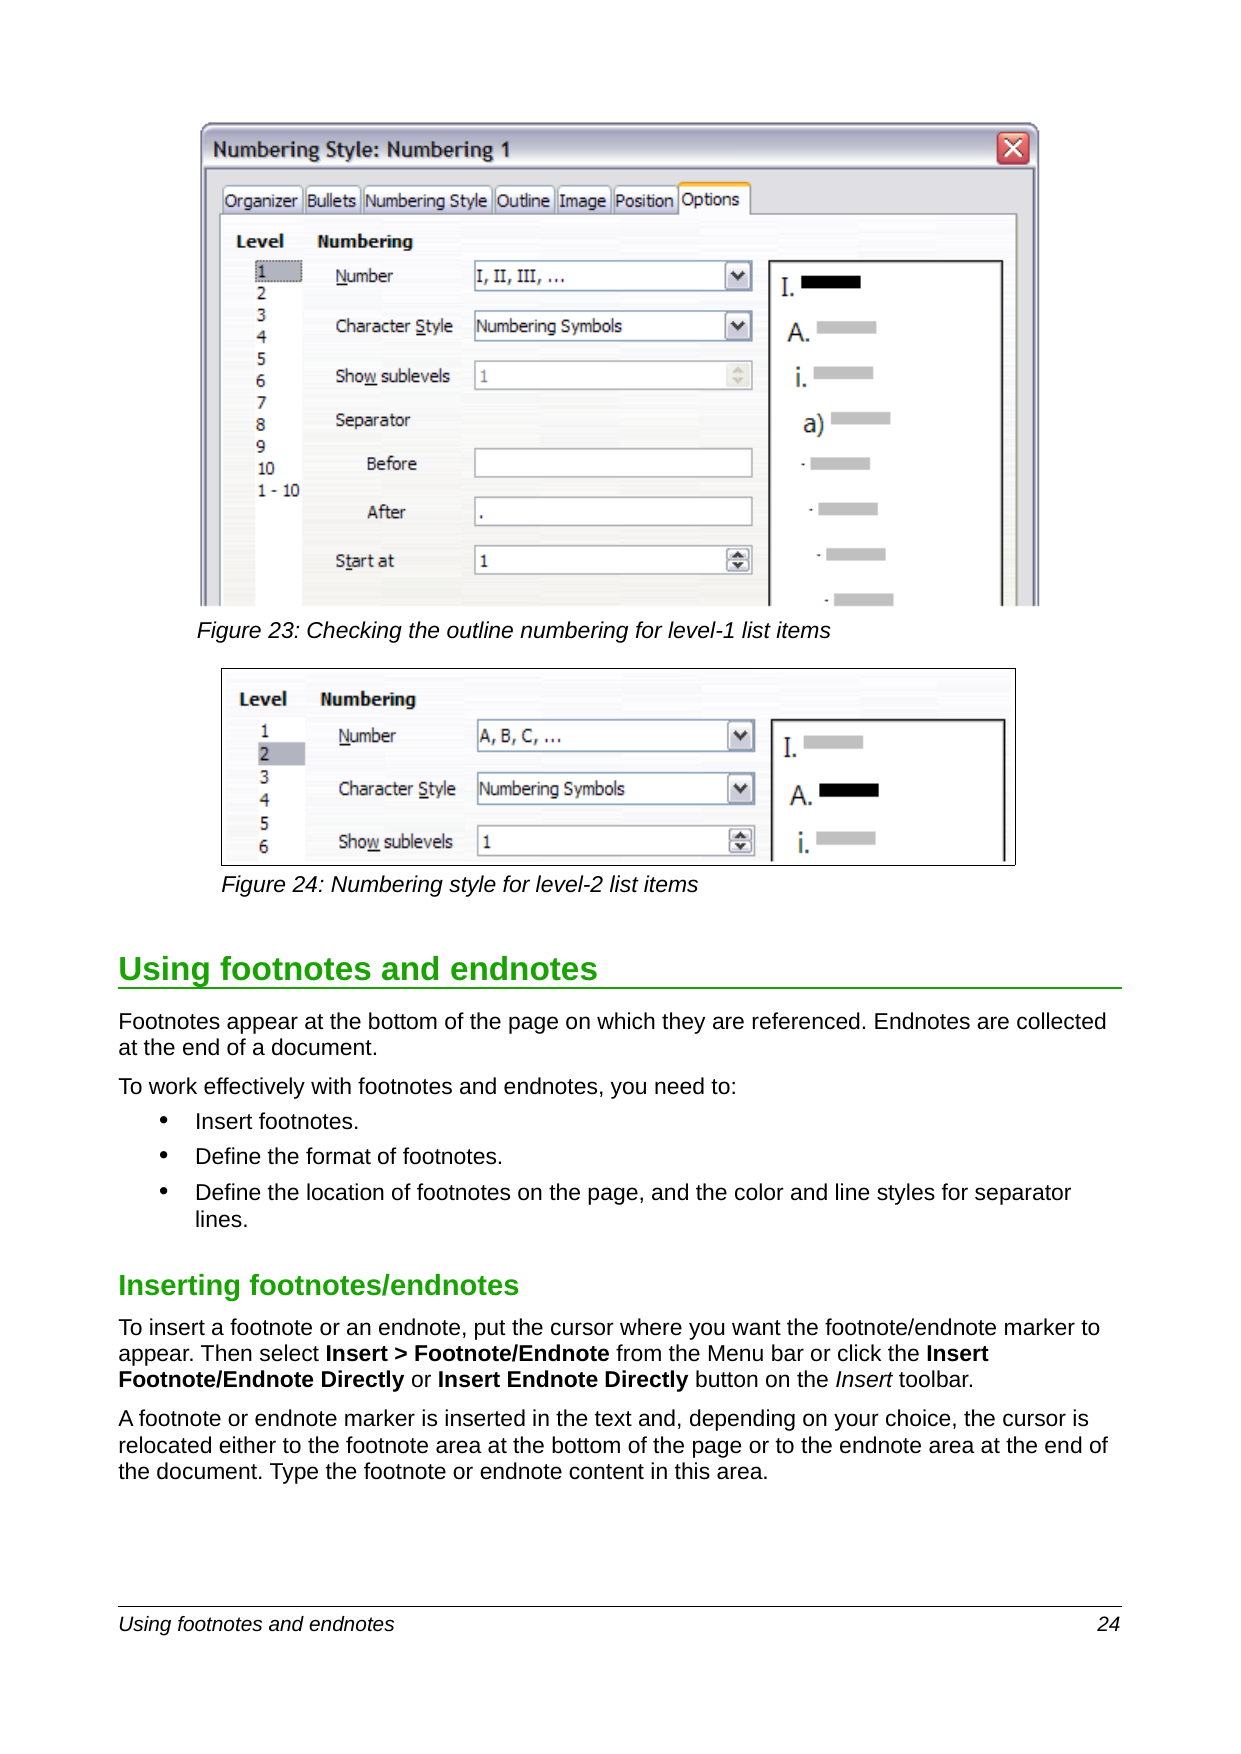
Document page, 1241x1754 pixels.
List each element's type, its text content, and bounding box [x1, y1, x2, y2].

list To work effectively with footnotes and endnotes, you need to: [118, 1073, 1122, 1099]
picture [222, 669, 1015, 865]
list Define the format of footnotes. [156, 1141, 1122, 1171]
list Define the location of footnotes on the page, and the color and line styles for separator lines. [156, 1177, 1122, 1232]
list Insert footnotes. [156, 1106, 1122, 1135]
subtitle Inserting footnotes/endnotes [118, 1268, 1122, 1301]
picture [196, 118, 1044, 611]
text Figure 23: Checking the outline numbering for level-1 list items [197, 617, 1043, 643]
subtitle Using footnotes and endnotes [118, 949, 1122, 987]
text A footnote or endnote marker is inserted in the text and, depending on your choice, the cursor is relocated either to the footnote area at the bottom of the page or to the endnote area at the end of the document. Type the footnote or endnote content in this area. [118, 1405, 1122, 1484]
text Figure 24: Numbering style for level-2 list items [221, 871, 1019, 898]
text To insert a footnote or an endnote, put the cursor where you want the footnote/endnote marker to appear. Then select Insert > Footnote/Endnote from the Menu bar or click the Insert Footnote/Endnote Directly or Insert Endnote Directly button on the Insert toolbar. [118, 1314, 1122, 1393]
text Footnotes appear at the bottom of the page on which they are referenced. Endnotes are collected at the end of a document. [118, 1008, 1122, 1061]
